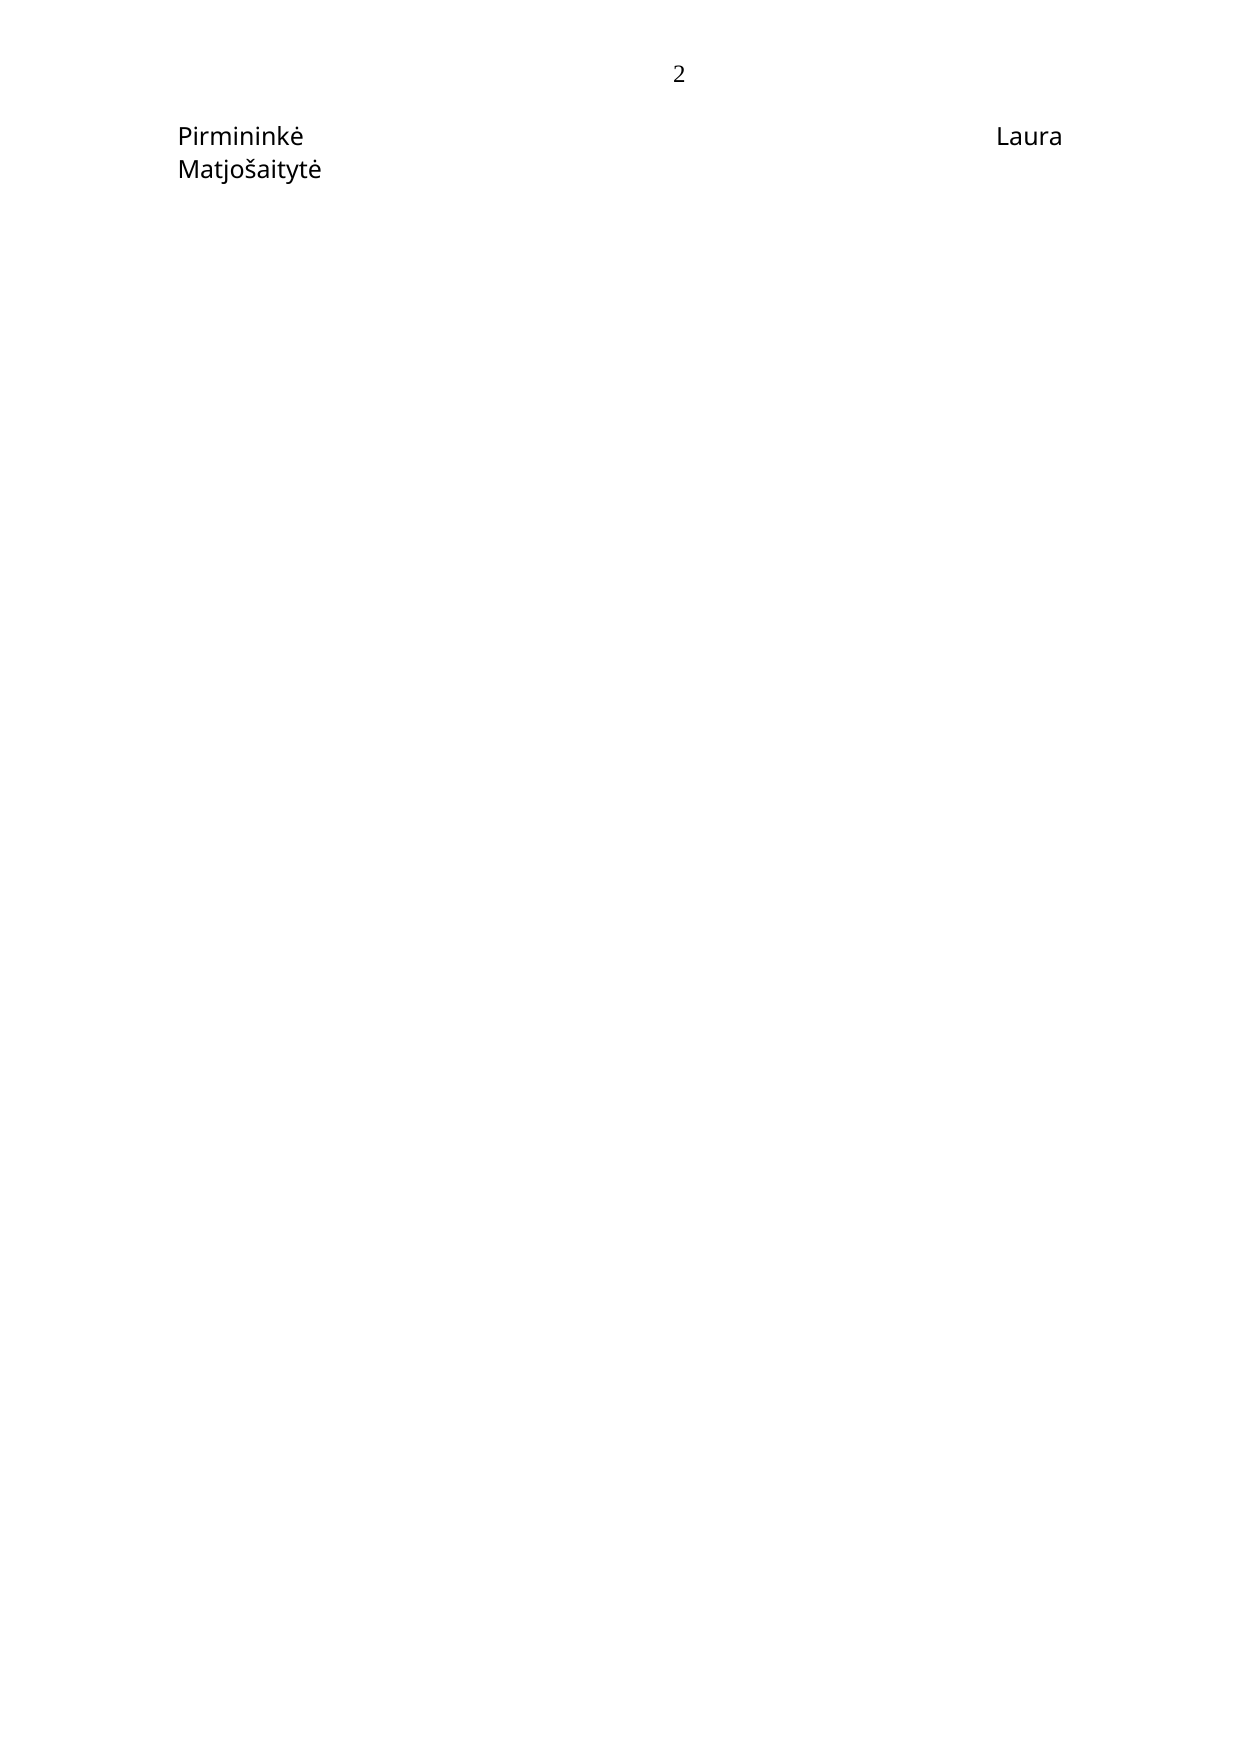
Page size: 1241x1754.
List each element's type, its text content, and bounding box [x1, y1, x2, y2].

text Pirmininkė Laura Matjošaitytė [177, 118, 1181, 186]
